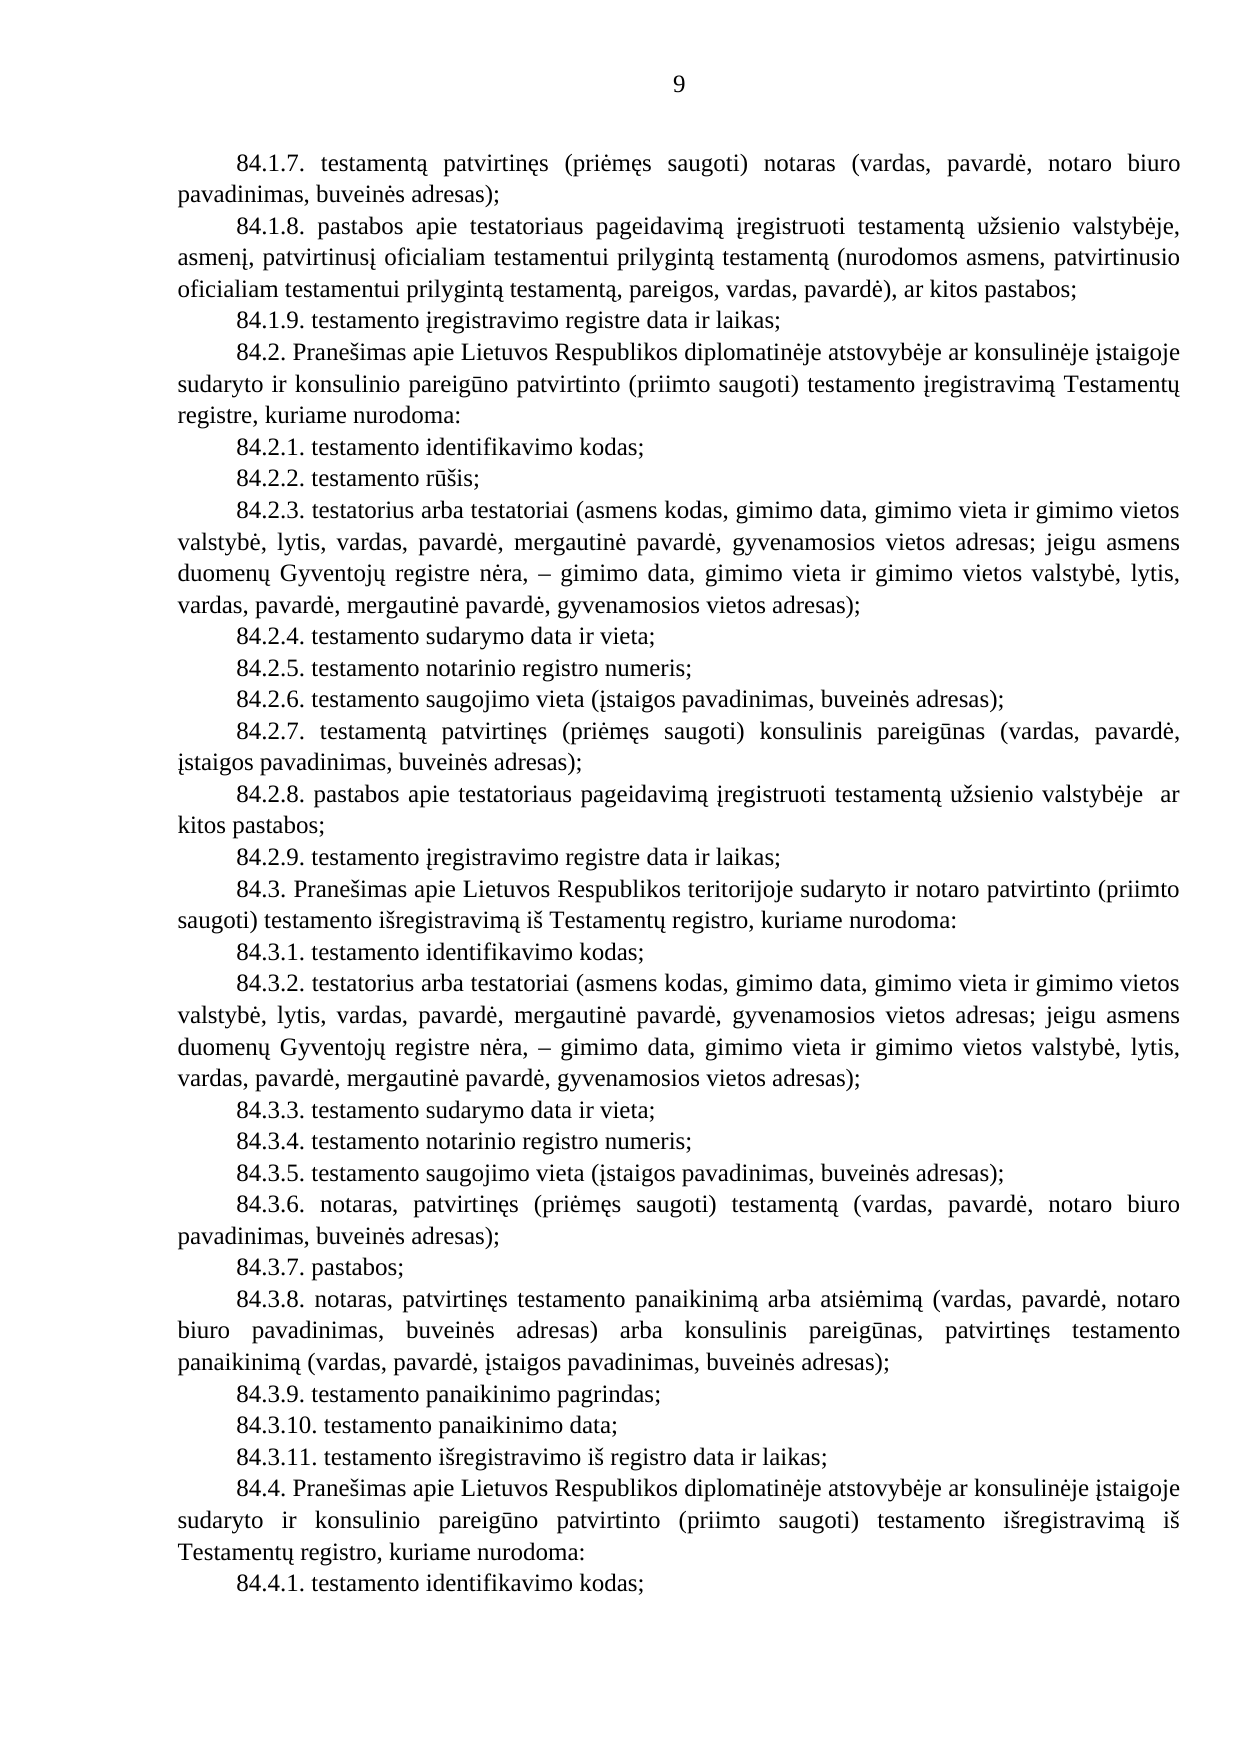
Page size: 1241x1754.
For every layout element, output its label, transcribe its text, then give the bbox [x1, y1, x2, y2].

text 84.3.4. testamento notarinio registro numeris; [177, 1126, 1181, 1155]
text 84.4.1. testamento identifikavimo kodas; [177, 1568, 1181, 1597]
text 84.2.3. testatorius arba testatoriai (asmens kodas, gimimo data, gimimo vieta ir gimimo vietos valstybė, lytis, vardas, pavardė, mergautinė pavardė, gyvenamosios vietos adresas; jeigu asmens duomenų Gyventojų registre nėra, – gimimo data, gimimo vieta ir gimimo vietos valstybė, lytis, vardas, pavardė, mergautinė pavardė, gyvenamosios vietos adresas); [177, 495, 1181, 618]
text 84.2.8. pastabos apie testatoriaus pageidavimą įregistruoti testamentą užsienio valstybėje ar kitos pastabos; [177, 779, 1181, 839]
text 84.2.2. testamento rūšis; [177, 463, 1181, 492]
text 84.2.7. testamentą patvirtinęs (priėmęs saugoti) konsulinis pareigūnas (vardas, pavardė, įstaigos pavadinimas, buveinės adresas); [177, 716, 1181, 776]
text 84.3.1. testamento identifikavimo kodas; [177, 937, 1181, 966]
text 84.3.11. testamento išregistravimo iš registro data ir laikas; [177, 1442, 1181, 1471]
text 84.3.10. testamento panaikinimo data; [177, 1410, 1181, 1439]
text 84.2.1. testamento identifikavimo kodas; [177, 432, 1181, 461]
text 84.3. Pranešimas apie Lietuvos Respublikos teritorijoje sudaryto ir notaro patvirtinto (priimto saugoti) testamento išregistravimą iš Testamentų registro, kuriame nurodoma: [177, 874, 1181, 934]
text 84.2.6. testamento saugojimo vieta (įstaigos pavadinimas, buveinės adresas); [177, 684, 1181, 713]
text 84.3.8. notaras, patvirtinęs testamento panaikinimą arba atsiėmimą (vardas, pavardė, notaro biuro pavadinimas, buveinės adresas) arba konsulinis pareigūnas, patvirtinęs testamento panaikinimą (vardas, pavardė, įstaigos pavadinimas, buveinės adresas); [177, 1284, 1181, 1376]
text 84.2. Pranešimas apie Lietuvos Respublikos diplomatinėje atstovybėje ar konsulinėje įstaigoje sudaryto ir konsulinio pareigūno patvirtinto (priimto saugoti) testamento įregistravimą Testamentų registre, kuriame nurodoma: [177, 337, 1181, 429]
text 84.3.3. testamento sudarymo data ir vieta; [177, 1095, 1181, 1123]
text 84.3.2. testatorius arba testatoriai (asmens kodas, gimimo data, gimimo vieta ir gimimo vietos valstybė, lytis, vardas, pavardė, mergautinė pavardė, gyvenamosios vietos adresas; jeigu asmens duomenų Gyventojų registre nėra, – gimimo data, gimimo vieta ir gimimo vietos valstybė, lytis, vardas, pavardė, mergautinė pavardė, gyvenamosios vietos adresas); [177, 968, 1181, 1092]
text 84.2.9. testamento įregistravimo registre data ir laikas; [177, 842, 1181, 871]
text 84.1.7. testamentą patvirtinęs (priėmęs saugoti) notaras (vardas, pavardė, notaro biuro pavadinimas, buveinės adresas); [177, 148, 1181, 208]
text 84.2.5. testamento notarinio registro numeris; [177, 653, 1181, 682]
text 84.3.5. testamento saugojimo vieta (įstaigos pavadinimas, buveinės adresas); [177, 1158, 1181, 1187]
text 84.4. Pranešimas apie Lietuvos Respublikos diplomatinėje atstovybėje ar konsulinėje įstaigoje sudaryto ir konsulinio pareigūno patvirtinto (priimto saugoti) testamento išregistravimą iš Testamentų registro, kuriame nurodoma: [177, 1473, 1181, 1565]
text 84.3.6. notaras, patvirtinęs (priėmęs saugoti) testamentą (vardas, pavardė, notaro biuro pavadinimas, buveinės adresas); [177, 1189, 1181, 1250]
text 84.1.9. testamento įregistravimo registre data ir laikas; [177, 306, 1181, 334]
text 84.3.7. pastabos; [177, 1252, 1181, 1281]
text 84.3.9. testamento panaikinimo pagrindas; [177, 1379, 1181, 1407]
text 84.2.4. testamento sudarymo data ir vieta; [177, 621, 1181, 650]
text 84.1.8. pastabos apie testatoriaus pageidavimą įregistruoti testamentą užsienio valstybėje, asmenį, patvirtinusį oficialiam testamentui prilygintą testamentą (nurodomos asmens, patvirtinusio oficialiam testamentui prilygintą testamentą, pareigos, vardas, pavardė), ar kitos pastabos; [177, 211, 1181, 303]
